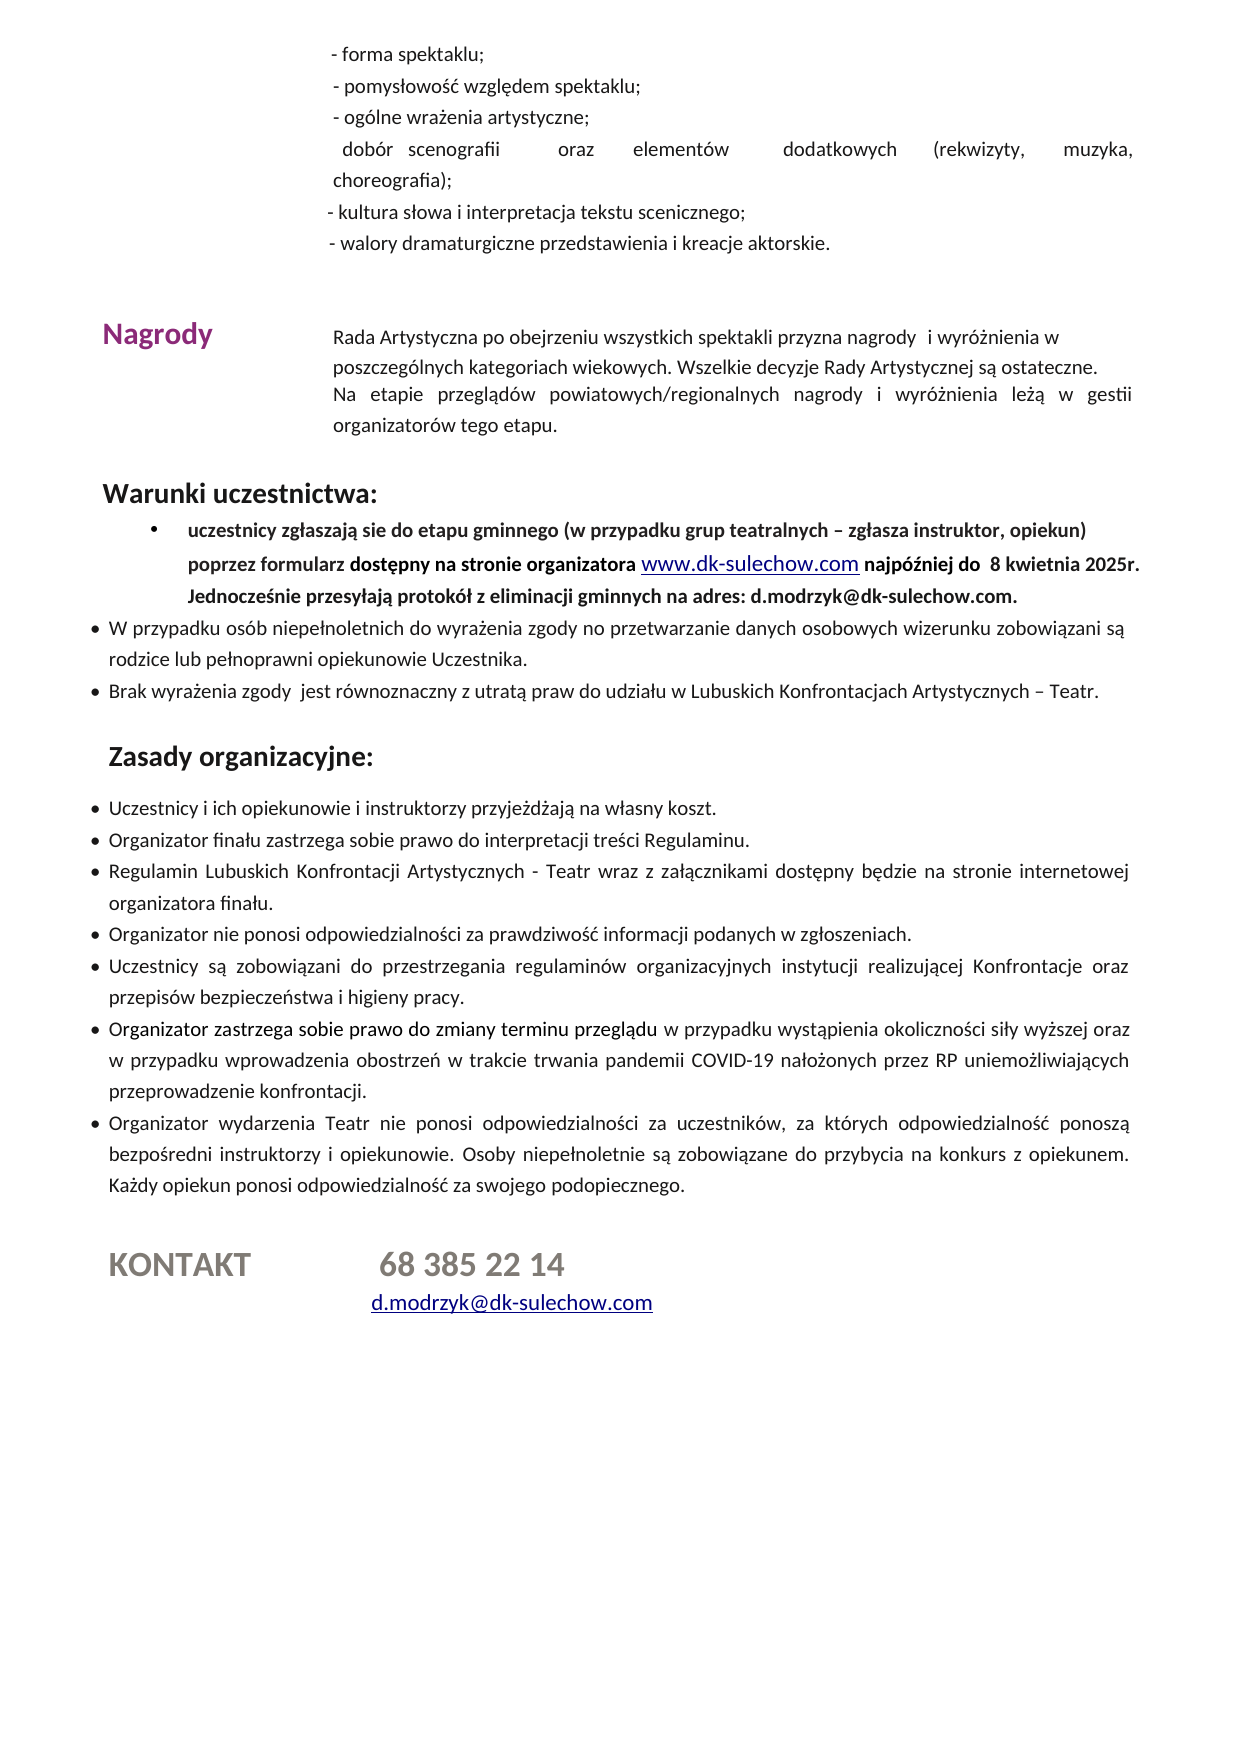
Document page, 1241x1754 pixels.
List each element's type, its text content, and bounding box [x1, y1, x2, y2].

list - kultura słowa i interpretacja tekstu scenicznego; [327, 199, 1133, 224]
text Zasady organizacyjne: [108, 738, 1027, 773]
subtitle Nagrody Rada Artystyczna po obejrzeniu wszystkich spektakli przyzna nagrody i wyróżnienia w poszczególnych kategoriach wiekowych. Wszelkie decyzje Rady Artystycznej są ostateczne. [102, 314, 1151, 379]
text Na etapie przeglądów powiatowych/regionalnych nagrody i wyróżnienia leżą w gestii organizatorów tego etapu. [333, 381, 1133, 438]
list - ogólne wrażenia artystyczne; [321, 104, 1133, 130]
list dobór scenografii oraz elementów dodatkowych (rekwizyty, muzyka, choreografia); [321, 136, 1133, 193]
list Organizator finału zastrzega sobie prawo do interpretacji treści Regulaminu. [90, 827, 1131, 853]
text d.modrzyk@dk-sulechow.com [108, 1286, 1128, 1316]
list Uczestnicy są zobowiązani do przestrzegania regulaminów organizacyjnych instytucji realizującej Konfrontacje oraz przepisów bezpieczeństwa i higieny pracy. [90, 953, 1131, 1010]
text KONTAKT 68 385 22 14 [108, 1242, 1151, 1285]
list uczestnicy zgłaszają sie do etapu gminnego (w przypadku grup teatralnych – zgłasza instruktor, opiekun) poprzez formularz dostępny na stronie organizatora www.dk-sulechow.com najpóźniej do 8 kwietnia 2025r. Jednocześnie przesyłają protokół z eliminacji gminnych na adres: d.modrzyk@dk-sulechow.com. [150, 517, 1151, 609]
list - pomysłowość względem spektaklu; [321, 73, 1133, 98]
list Uczestnicy i ich opiekunowie i instruktorzy przyjeżdżają na własny koszt. [90, 796, 1131, 821]
list Organizator nie ponosi odpowiedzialności za prawdziwość informacji podanych w zgłoszeniach. [90, 922, 1131, 947]
list - forma spektaklu; [96, 41, 1131, 67]
list Regulamin Lubuskich Konfrontacji Artystycznych - Teatr wraz z załącznikami dostępny będzie na stronie internetowej organizatora finału. [90, 859, 1131, 915]
list Organizator zastrzega sobie prawo do zmiany terminu przeglądu w przypadku wystąpienia okoliczności siły wyższej oraz w przypadku wprowadzenia obostrzeń w trakcie trwania pandemii COVID-19 nałożonych przez RP uniemożliwiających przeprowadzenie konfrontacji. [90, 1016, 1131, 1104]
text Warunki uczestnictwa: [102, 475, 1027, 511]
list - walory dramaturgiczne przedstawienia i kreacje aktorskie. [96, 230, 1131, 256]
list Brak wyrażenia zgody jest równoznaczny z utratą praw do udziału w Lubuskich Konfrontacjach Artystycznych – Teatr. [90, 678, 1131, 703]
list W przypadku osób niepełnoletnich do wyrażenia zgody no przetwarzanie danych osobowych wizerunku zobowiązani są rodzice lub pełnoprawni opiekunowie Uczestnika. [90, 615, 1126, 672]
list Organizator wydarzenia Teatr nie ponosi odpowiedzialności za uczestników, za których odpowiedzialność ponoszą bezpośredni instruktorzy i opiekunowie. Osoby niepełnoletnie są zobowiązane do przybycia na konkurs z opiekunem. Każdy opiekun ponosi odpowiedzialność za swojego podopiecznego. [90, 1110, 1131, 1198]
